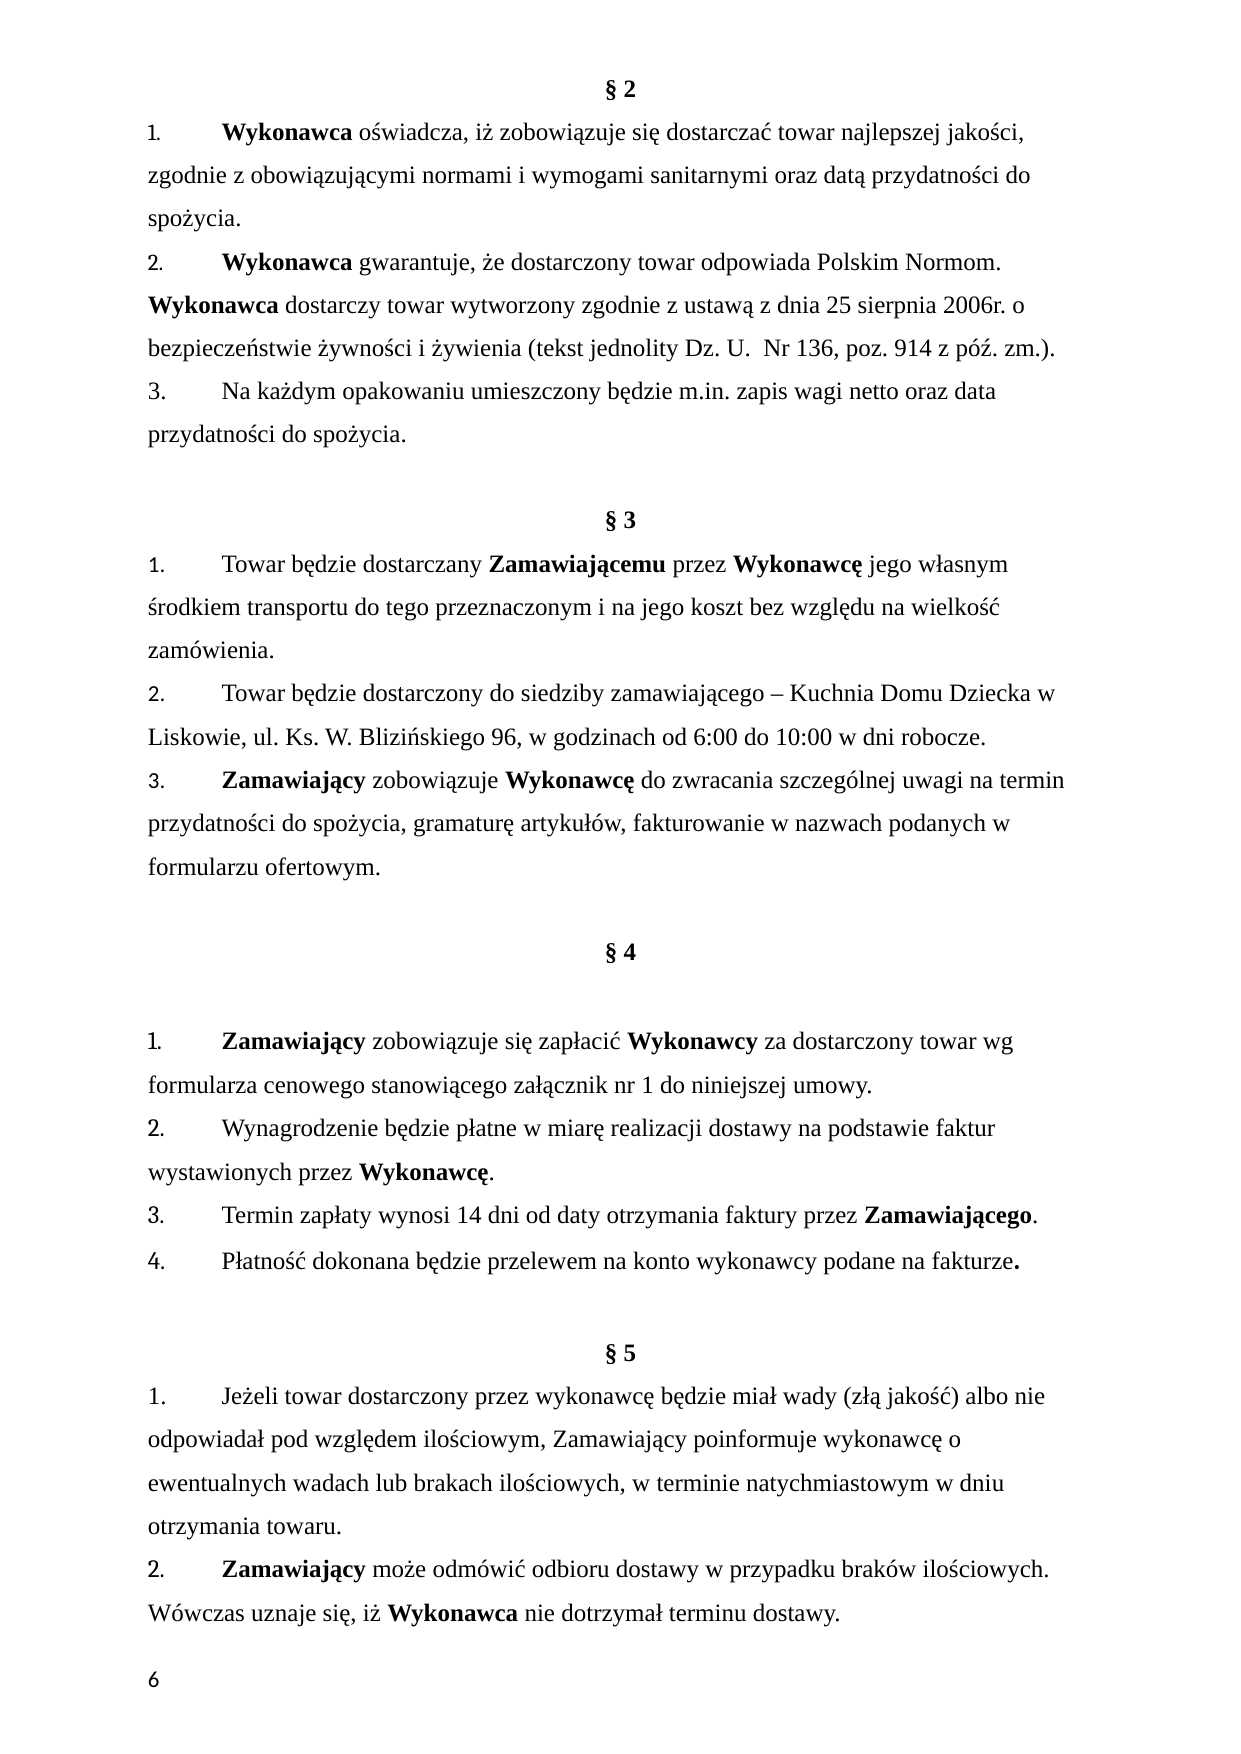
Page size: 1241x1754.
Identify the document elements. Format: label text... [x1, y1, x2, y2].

list Zamawiający zobowiązuje się zapłacić Wykonawcy za dostarczony towar wg formularza cenowego stanowiącego załącznik nr 1 do niniejszej umowy. [148, 1026, 1093, 1099]
text § 2 [148, 74, 1093, 102]
list Płatność dokonana będzie przelewem na konto wykonawcy podane na fakturze. [148, 1245, 1093, 1276]
text § 3 [148, 506, 1093, 534]
list Na każdym opakowaniu umieszczony będzie m.in. zapis wagi netto oraz data przydatności do spożycia. [148, 376, 1093, 448]
list § 4 [148, 937, 1093, 965]
list Wykonawca oświadcza, iż zobowiązuje się dostarczać towar najlepszej jakości, zgodnie z obowiązującymi normami i wymogami sanitarnymi oraz datą przydatności do spożycia. [148, 117, 1093, 232]
list Wynagrodzenie będzie płatne w miarę realizacji dostawy na podstawie faktur wystawionych przez Wykonawcę. [148, 1113, 1093, 1186]
list Jeżeli towar dostarczony przez wykonawcę będzie miał wady (złą jakość) albo nie odpowiadał pod względem ilościowym, Zamawiający poinformuje wykonawcę o ewentualnych wadach lub brakach ilościowych, w terminie natychmiastowym w dniu otrzymania towaru. [148, 1381, 1093, 1539]
list Zamawiający może odmówić odbioru dostawy w przypadku braków ilościowych. Wówczas uznaje się, iż Wykonawca nie dotrzymał terminu dostawy. [148, 1554, 1093, 1627]
text § 5 [148, 1338, 1093, 1367]
list Towar będzie dostarczany Zamawiającemu przez Wykonawcę jego własnym środkiem transportu do tego przeznaczonym i na jego koszt bez względu na wielkość zamówienia. [148, 549, 1093, 664]
list Towar będzie dostarczony do siedziby zamawiającego – Kuchnia Domu Dziecka w Liskowie, ul. Ks. W. Blizińskiego 96, w godzinach od 6:00 do 10:00 w dni robocze. [148, 678, 1093, 751]
list Termin zapłaty wynosi 14 dni od daty otrzymania faktury przez Zamawiającego. [148, 1201, 1093, 1230]
list Wykonawca gwarantuje, że dostarczony towar odpowiada Polskim Normom. Wykonawca dostarczy towar wytworzony zgodnie z ustawą z dnia 25 sierpnia 2006r. o bezpieczeństwie żywności i żywienia (tekst jednolity Dz. U. Nr 136, poz. 914 z póź. zm.). [148, 247, 1093, 362]
list Zamawiający zobowiązuje Wykonawcę do zwracania szczególnej uwagi na termin przydatności do spożycia, gramaturę artykułów, fakturowanie w nazwach podanych w formularzu ofertowym. [148, 765, 1093, 880]
